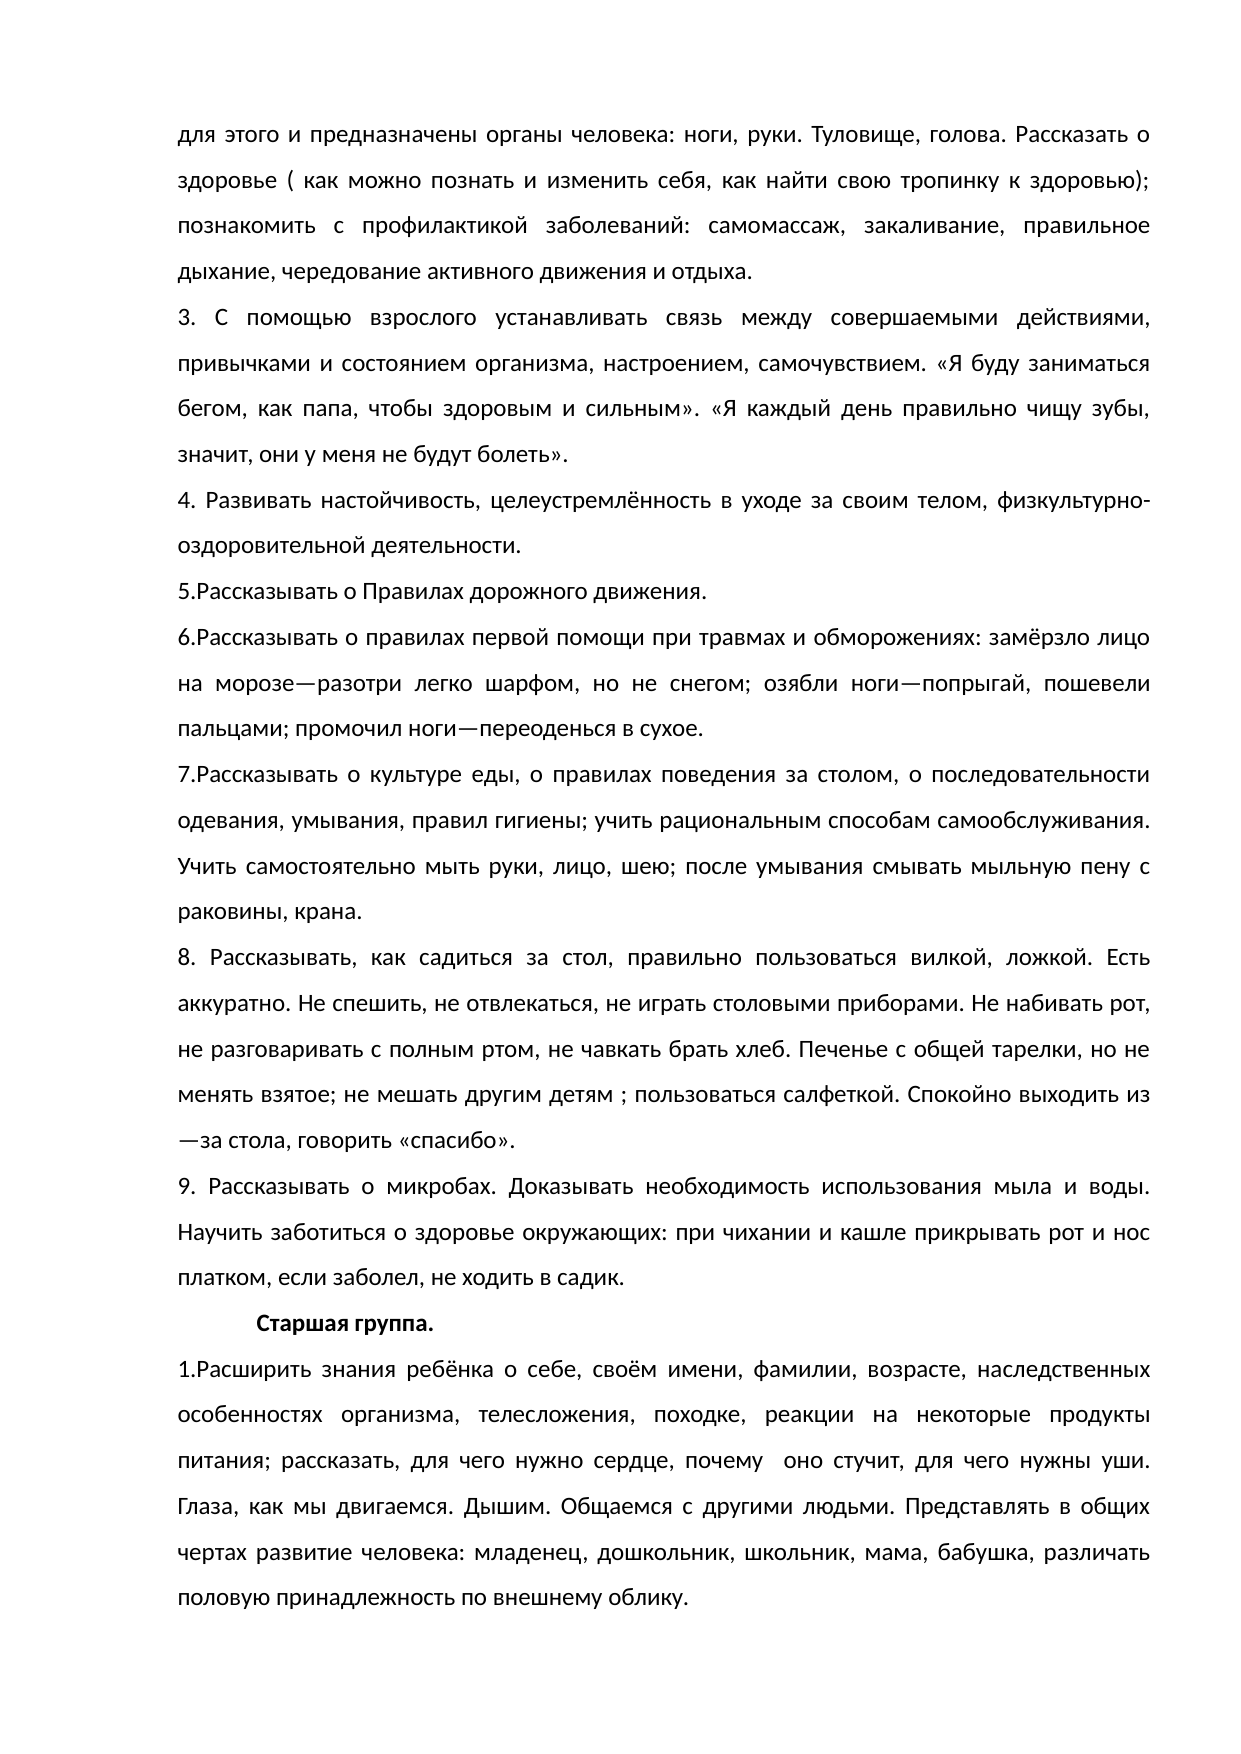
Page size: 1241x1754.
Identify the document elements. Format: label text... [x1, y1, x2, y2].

text 8. Рассказывать, как садиться за стол, правильно пользоваться вилкой, ложкой. Есть аккуратно. Не спешить, не отвлекаться, не играть столовыми приборами. Не набивать рот, не разговаривать с полным ртом, не чавкать брать хлеб. Печенье с общей тарелки, но не менять взятое; не мешать другим детям ; пользоваться салфеткой. Спокойно выходить из—за стола, говорить «спасибо». [177, 941, 1152, 1155]
text Старшая группа. [177, 1307, 1152, 1338]
text 9. Рассказывать о микробах. Доказывать необходимость использования мыла и воды. Научить заботиться о здоровье окружающих: при чихании и кашле прикрывать рот и нос платком, если заболел, не ходить в садик. [177, 1170, 1152, 1292]
text 3. С помощью взрослого устанавливать связь между совершаемыми действиями, привычками и состоянием организма, настроением, самочувствием. «Я буду заниматься бегом, как папа, чтобы здоровым и сильным». «Я каждый день правильно чищу зубы, значит, они у меня не будут болеть». [177, 301, 1152, 469]
text 4. Развивать настойчивость, целеустремлённость в уходе за своим телом, физкультурно-оздоровительной деятельности. [177, 484, 1152, 560]
text 5.Рассказывать о Правилах дорожного движения. [177, 575, 1152, 606]
text для этого и предназначены органы человека: ноги, руки. Туловище, голова. Рассказать о здоровье ( как можно познать и изменить себя, как найти свою тропинку к здоровью); познакомить с профилактикой заболеваний: самомассаж, закаливание, правильное дыхание, чередование активного движения и отдыха. [177, 118, 1152, 286]
text 7.Рассказывать о культуре еды, о правилах поведения за столом, о последовательности одевания, умывания, правил гигиены; учить рациональным способам самообслуживания. Учить самостоятельно мыть руки, лицо, шею; после умывания смывать мыльную пену с раковины, крана. [177, 758, 1152, 926]
text 1.Расширить знания ребёнка о себе, своём имени, фамилии, возрасте, наследственных особенностях организма, телесложения, походке, реакции на некоторые продукты питания; рассказать, для чего нужно сердце, почему оно стучит, для чего нужны уши. Глаза, как мы двигаемся. Дышим. Общаемся с другими людьми. Представлять в общих чертах развитие человека: младенец, дошкольник, школьник, мама, бабушка, различать половую принадлежность по внешнему облику. [177, 1353, 1152, 1612]
text 6.Рассказывать о правилах первой помощи при травмах и обморожениях: замёрзло лицо на морозе—разотри легко шарфом, но не снегом; озябли ноги—попрыгай, пошевели пальцами; промочил ноги—переоденься в сухое. [177, 621, 1152, 743]
